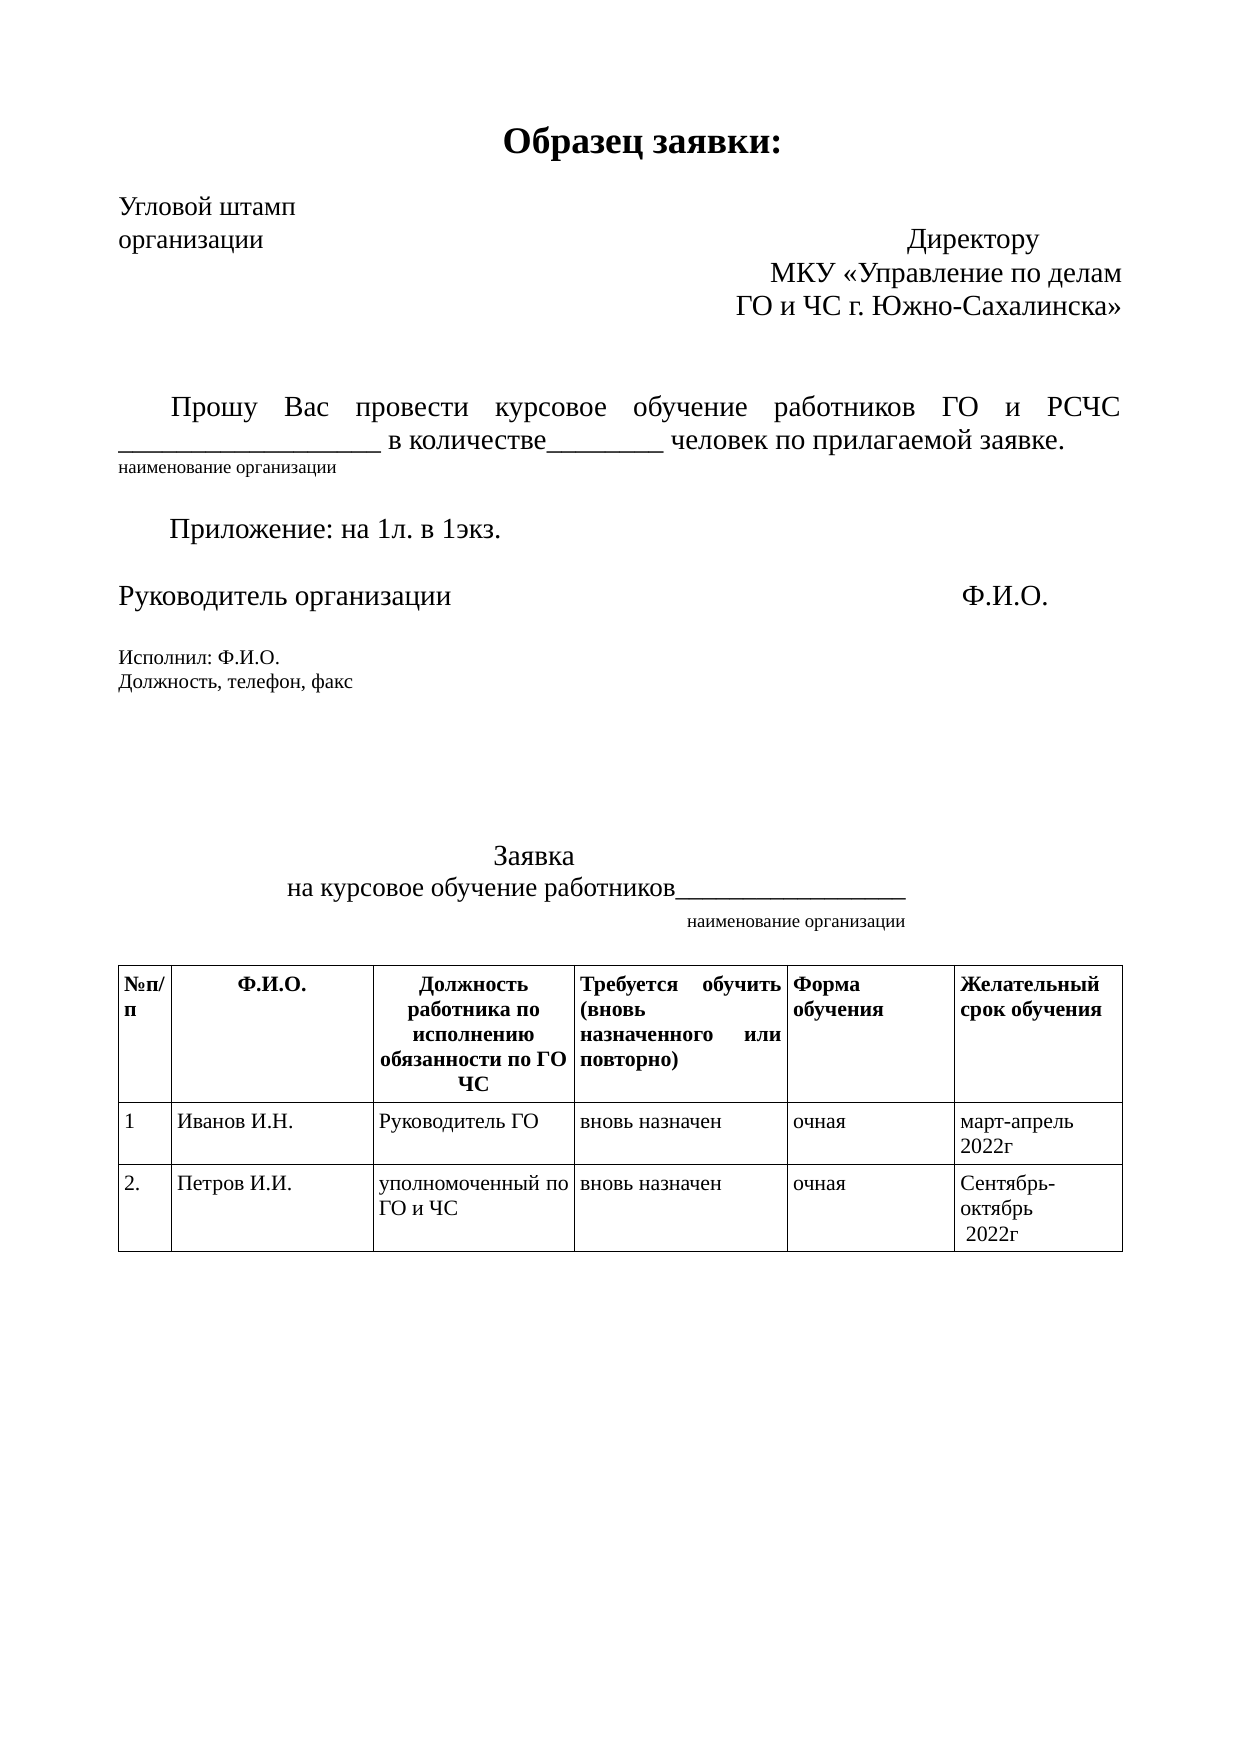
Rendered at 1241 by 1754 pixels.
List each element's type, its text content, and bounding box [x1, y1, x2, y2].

table_header Форма обучения [788, 966, 954, 1102]
text Исполнил: Ф.И.О. [118, 645, 1122, 669]
text наименование организации [118, 456, 1122, 477]
table_cell Иванов И.Н. [172, 1103, 373, 1164]
table_cell вновь назначен [575, 1103, 787, 1164]
table_cell Сентябрь-октябрь 2022г [955, 1165, 1122, 1251]
table_cell вновь назначен [575, 1165, 787, 1251]
table_cell уполномоченный по ГО и ЧС [374, 1165, 574, 1251]
text организации Директору [118, 221, 1122, 255]
text на курсовое обучение работников_________________ [118, 871, 1122, 902]
text Прошу Вас провести курсовое обучение работников ГО и РСЧС __________________ в количестве________ человек по прилагаемой заявке. [118, 389, 1122, 456]
table_cell Руководитель ГО [374, 1103, 574, 1164]
text Угловой штамп [118, 190, 1122, 221]
table_cell 2. [119, 1165, 171, 1251]
table_cell очная [788, 1165, 954, 1251]
text наименование организации [118, 902, 1122, 933]
table_header Ф.И.О. [172, 966, 373, 1102]
table_cell март-апрель 2022г [955, 1103, 1122, 1164]
text МКУ «Управление по делам [118, 255, 1122, 288]
table_cell 1 [119, 1103, 171, 1164]
table_header Желательный срок обучения [955, 966, 1122, 1102]
table_header №п/п [119, 966, 171, 1102]
text Приложение: на 1л. в 1экз. [118, 511, 1122, 544]
text Заявка [118, 838, 1122, 871]
table_header Требуется обучить (вновь назначенного или повторно) [575, 966, 787, 1102]
table_cell Петров И.И. [172, 1165, 373, 1251]
text Должность, телефон, факс [118, 669, 1122, 693]
text Образец заявки: [118, 118, 1122, 161]
text ГО и ЧС г. Южно-Сахалинска» [118, 288, 1122, 322]
table_header Должность работника по исполнению обязанности по ГО ЧС [374, 966, 574, 1102]
table_cell очная [788, 1103, 954, 1164]
text Руководитель организации Ф.И.О. [118, 578, 1122, 612]
